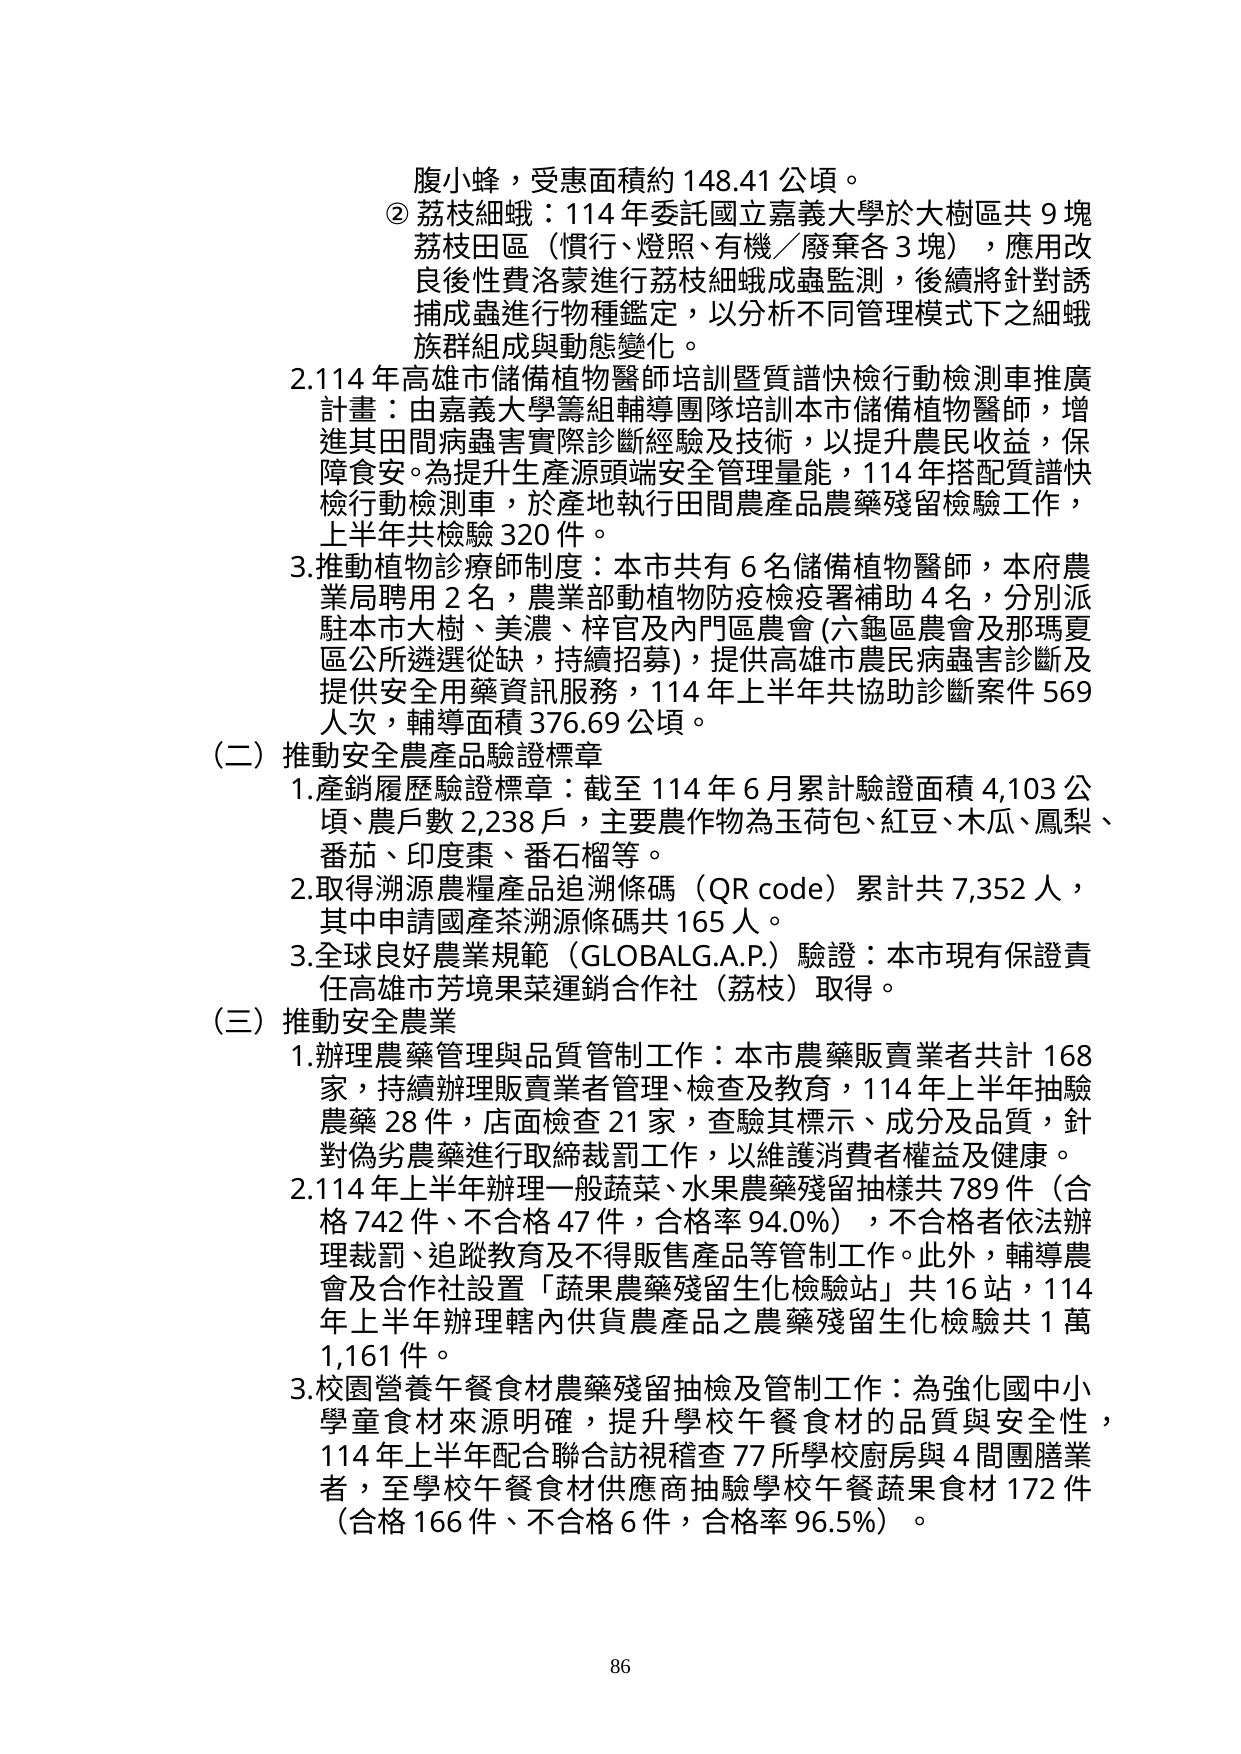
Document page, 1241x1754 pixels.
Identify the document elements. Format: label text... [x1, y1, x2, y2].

text 1.辦理農藥管理與品質管制工作：本市農藥販賣業者共計168家，持續辦理販賣業者管理、檢查及教育，114年上半年抽驗農藥28件，店面檢查21家，查驗其標示、成分及品質，針對偽劣農藥進行取締裁罰工作，以維護消費者權益及健康。 [289, 1039, 1092, 1173]
text ②荔枝細蛾：114年委託國立嘉義大學於大樹區共9塊荔枝田區（慣行、燈照、有機／廢棄各3塊），應用改良後性費洛蒙進行荔枝細蛾成蟲監測，後續將針對誘捕成蟲進行物種鑑定，以分析不同管理模式下之細蛾族群組成與動態變化。 [384, 198, 1092, 364]
text （三）推動安全農業 [195, 1006, 1092, 1039]
text 3.全球良好農業規範（GLOBALG.A.P.）驗證：本市現有保證責任高雄市芳境果菜運銷合作社（荔枝）取得。 [289, 939, 1092, 1006]
text 2.取得溯源農糧產品追溯條碼（QR code）累計共7,352人，其中申請國產茶溯源條碼共165人。 [289, 873, 1092, 939]
text 2.114年上半年辦理一般蔬菜、水果農藥殘留抽樣共789件（合格742件、不合格47件，合格率94.0%），不合格者依法辦理裁罰、追蹤教育及不得販售產品等管制工作。此外，輔導農會及合作社設置「蔬果農藥殘留生化檢驗站」共16站，114年上半年辦理轄內供貨農產品之農藥殘留生化檢驗共1萬1,161件。 [289, 1173, 1092, 1373]
text 2.114年高雄市儲備植物醫師培訓暨質譜快檢行動檢測車推廣計畫：由嘉義大學籌組輔導團隊培訓本市儲備植物醫師，增進其田間病蟲害實際診斷經驗及技術，以提升農民收益，保障食安。為提升生產源頭端安全管理量能，114年搭配質譜快檢行動檢測車，於產地執行田間農產品農藥殘留檢驗工作，上半年共檢驗320件。 [289, 364, 1092, 552]
text 3.校園營養午餐食材農藥殘留抽檢及管制工作：為強化國中小學童食材來源明確，提升學校午餐食材的品質與安全性，114年上半年配合聯合訪視稽查77所學校廚房與4間團膳業者，至學校午餐食材供應商抽驗學校午餐蔬果食材172件（合格166件、不合格6件，合格率96.5%）。 [289, 1373, 1092, 1539]
text 3.推動植物診療師制度：本市共有6名儲備植物醫師，本府農業局聘用2名，農業部動植物防疫檢疫署補助4名，分別派駐本市大樹、美濃、梓官及內門區農會 (六龜區農會及那瑪夏區公所遴選從缺，持續招募)，提供高雄市農民病蟲害診斷及提供安全用藥資訊服務，114年上半年共協助診斷案件569人次，輔導面積376.69公頃。 [289, 552, 1092, 739]
text 1.產銷履歷驗證標章：截至114年6月累計驗證面積4,103公頃、農戶數2,238戶，主要農作物為玉荷包、紅豆、木瓜、鳳梨、番茄、印度棗、番石榴等。 [289, 773, 1092, 873]
text （二）推動安全農產品驗證標章 [195, 739, 1092, 773]
text 腹小蜂，受惠面積約148.41公頃。 [384, 164, 1092, 198]
